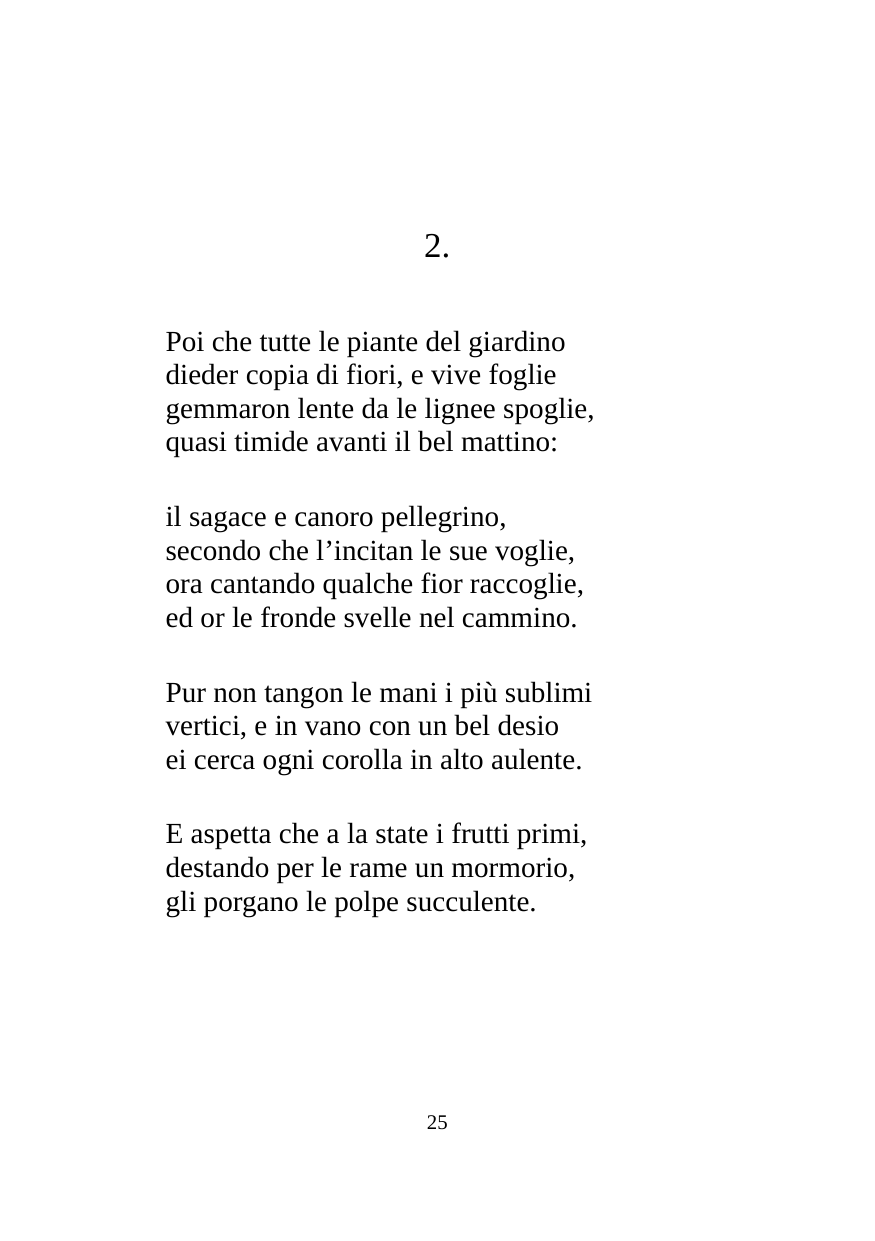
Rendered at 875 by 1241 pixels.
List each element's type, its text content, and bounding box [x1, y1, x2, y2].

text il sagace e canoro pellegrino, secondo che l’incitan le sue voglie, ora cantando qualche fior raccoglie, ed or le fronde svelle nel cammino. [165, 499, 768, 633]
text E aspetta che a la state i frutti primi, destando per le rame un mormorio, gli porgano le polpe succulente. [165, 817, 768, 917]
subtitle 2. [106, 224, 768, 264]
text Poi che tutte le piante del giardino dieder copia di fiori, e vive foglie gemmaron lente da le lignee spoglie, quasi timide avanti il bel mattino: [165, 324, 768, 458]
text Pur non tangon le mani i più sublimi vertici, e in vano con un bel desio ei cerca ogni corolla in alto aulente. [165, 675, 768, 775]
